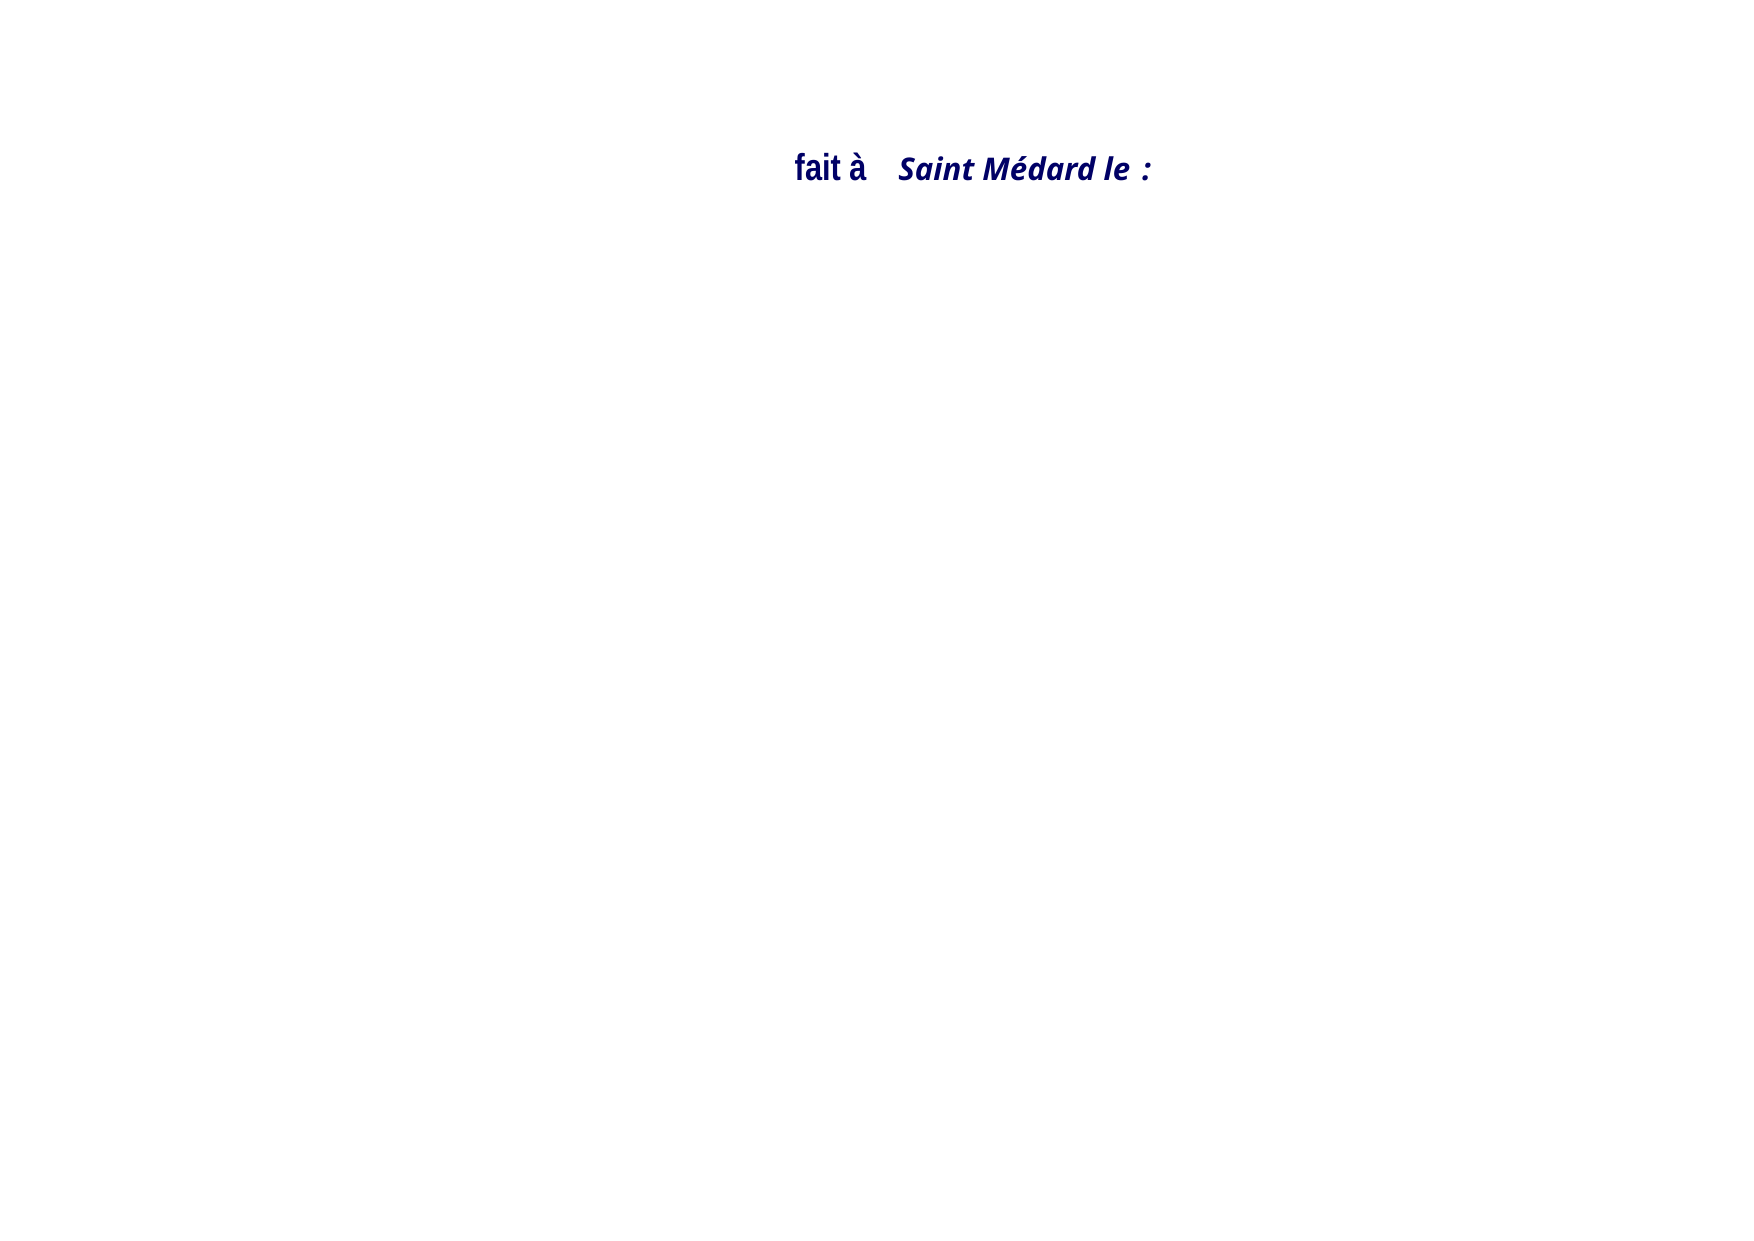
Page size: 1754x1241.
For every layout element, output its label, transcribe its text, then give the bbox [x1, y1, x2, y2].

text fait à Saint Médard le : [118, 118, 1636, 198]
